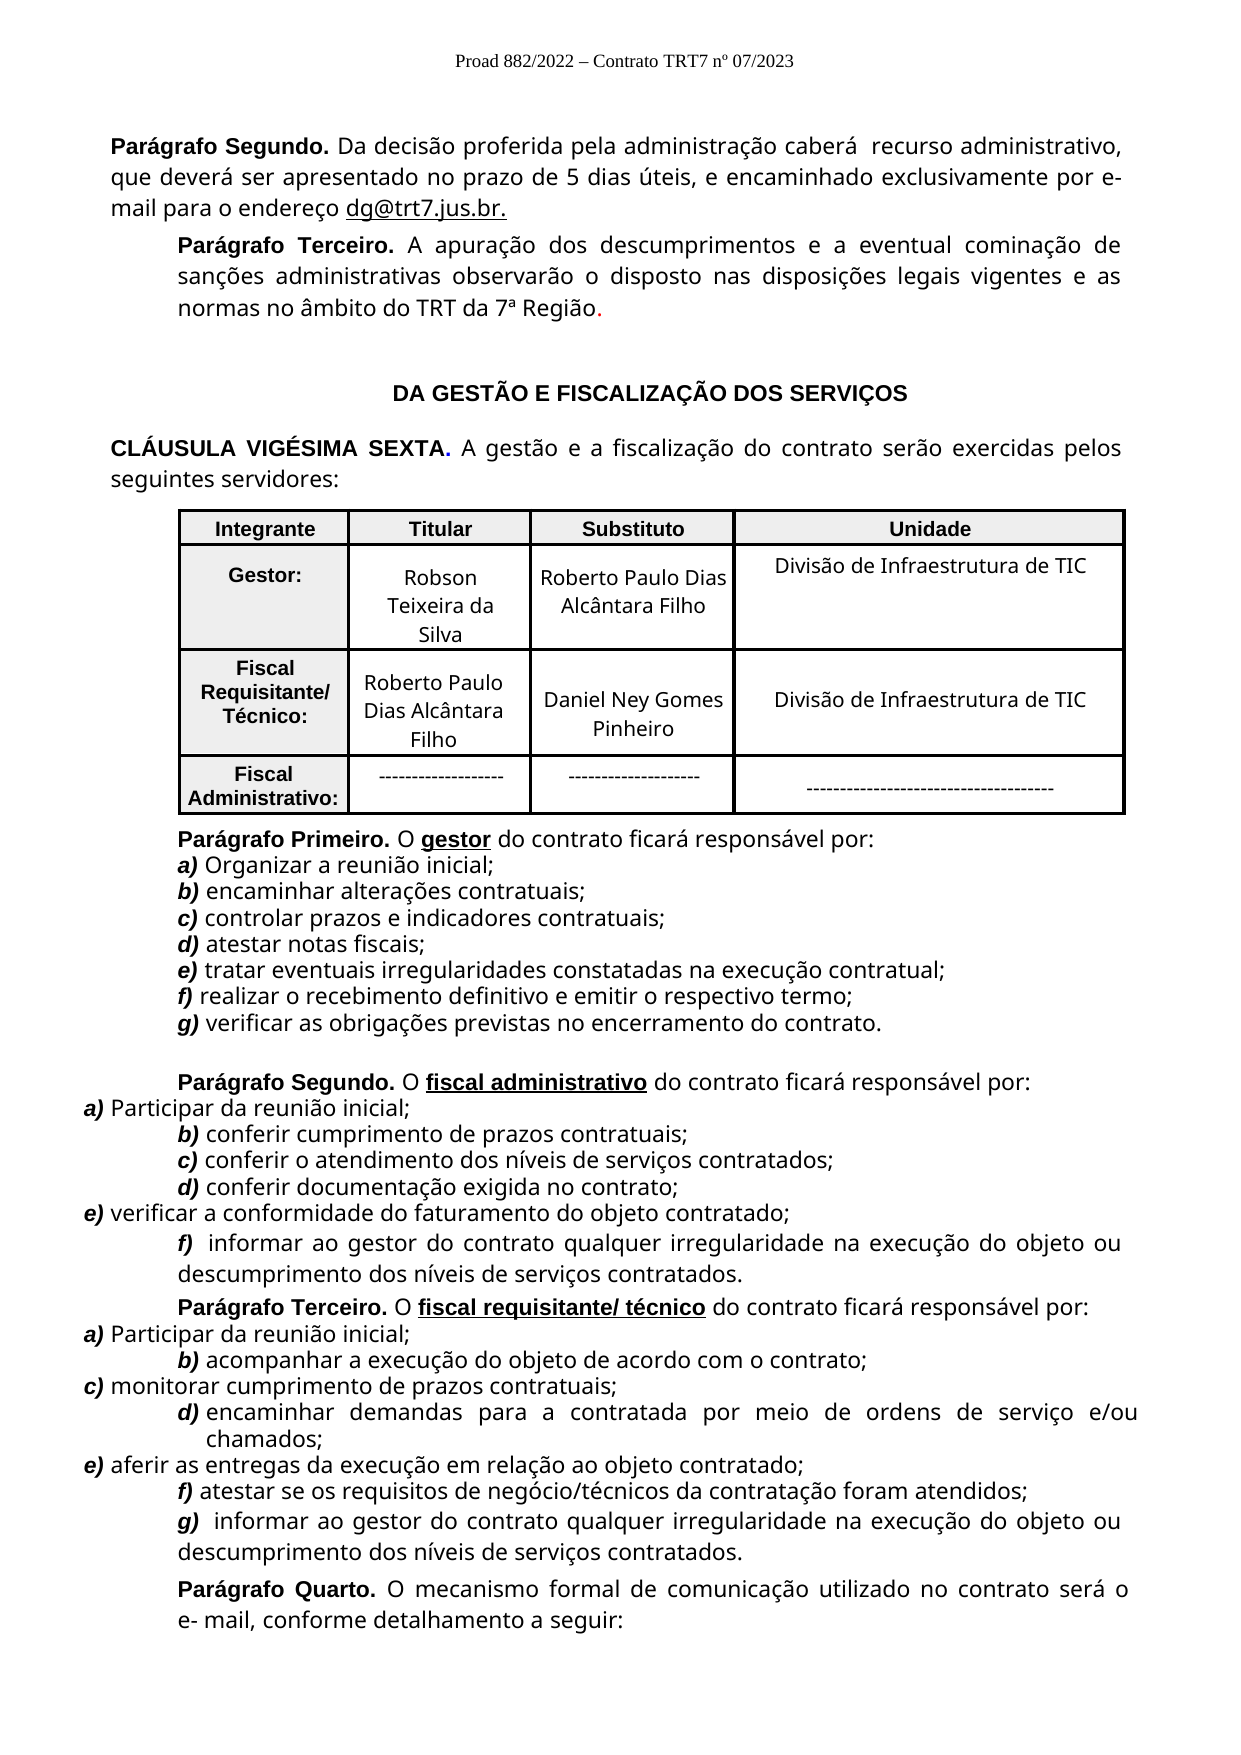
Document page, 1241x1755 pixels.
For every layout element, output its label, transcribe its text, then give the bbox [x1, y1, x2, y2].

list tratar eventuais irregularidades constatadas na execução contratual; [177, 957, 1138, 984]
text Parágrafo Segundo. Da decisão proferida pela administração caberá recurso administrativo, que deverá ser apresentado no prazo de 5 dias úteis, e encaminhado exclusivamente por e-mail para o endereço dg@trt7.jus.br. [110, 130, 1122, 223]
table_header Integrante [181, 512, 347, 543]
table_cell Fiscal Requisitante/ Técnico: [181, 651, 347, 753]
text Parágrafo Quarto. O mecanismo formal de comunicação utilizado no contrato será o e- mail, conforme detalhamento a seguir: [177, 1573, 1138, 1636]
list Participar da reunião inicial; [83, 1321, 1138, 1347]
list informar ao gestor do contrato qualquer irregularidade na execução do objeto ou descumprimento dos níveis de serviços contratados. [177, 1227, 1122, 1289]
list Organizar a reunião inicial; [177, 852, 1138, 879]
table_header Titular [350, 512, 529, 543]
list realizar o recebimento definitivo e emitir o respectivo termo; [177, 984, 1138, 1010]
list atestar notas fiscais; [177, 931, 1138, 957]
list aferir as entregas da execução em relação ao objeto contratado; [83, 1452, 1138, 1479]
table_cell Fiscal Administrativo: [181, 757, 347, 812]
table_cell Daniel Ney Gomes Pinheiro [532, 651, 732, 753]
text Parágrafo Terceiro. O fiscal requisitante/ técnico do contrato ficará responsável por: [177, 1295, 1138, 1321]
table_cell -------------------- [532, 757, 732, 812]
list atestar se os requisitos de negócio/técnicos da contratação foram atendidos; [177, 1479, 1138, 1505]
table_cell Roberto Paulo Dias Alcântara Filho [350, 651, 529, 753]
table_header Substituto [532, 512, 732, 543]
list monitorar cumprimento de prazos contratuais; [83, 1374, 1138, 1400]
subtitle DA GESTÃO E FISCALIZAÇÃO DOS SERVIÇOS [313, 380, 987, 406]
table_cell ------------------------------------- [736, 757, 1122, 812]
table_cell Gestor: [181, 546, 347, 648]
list informar ao gestor do contrato qualquer irregularidade na execução do objeto ou descumprimento dos níveis de serviços contratados. [177, 1505, 1122, 1567]
table_cell ------------------- [350, 757, 529, 812]
text Parágrafo Terceiro. A apuração dos descumprimentos e a eventual cominação de sanções administrativas observarão o disposto nas disposições legais vigentes e as normas no âmbito do TRT da 7ª Região. [177, 229, 1122, 323]
list encaminhar alterações contratuais; [177, 879, 1138, 905]
text CLÁUSULA VIGÉSIMA SEXTA. A gestão e a fiscalização do contrato serão exercidas pelos seguintes servidores: [110, 432, 1122, 495]
table_cell Divisão de Infraestrutura de TIC [736, 546, 1122, 648]
list verificar a conformidade do faturamento do objeto contratado; [83, 1201, 1138, 1227]
list conferir documentação exigida no contrato; [177, 1174, 1138, 1201]
list acompanhar a execução do objeto de acordo com o contrato; [177, 1347, 1138, 1374]
table_header Unidade [736, 512, 1122, 543]
list encaminhar demandas para a contratada por meio de ordens de serviço e/ou chamados; [177, 1400, 1138, 1452]
list Participar da reunião inicial; [83, 1096, 1138, 1122]
list controlar prazos e indicadores contratuais; [177, 905, 1138, 931]
list conferir cumprimento de prazos contratuais; [177, 1122, 1138, 1148]
list conferir o atendimento dos níveis de serviços contratados; [177, 1148, 1138, 1174]
text Parágrafo Segundo. O fiscal administrativo do contrato ficará responsável por: [177, 1069, 1138, 1096]
table_cell Divisão de Infraestrutura de TIC [736, 651, 1122, 753]
table_cell Robson Teixeira da Silva [350, 546, 529, 648]
table_cell Roberto Paulo Dias Alcântara Filho [532, 546, 732, 648]
text Parágrafo Primeiro. O gestor do contrato ficará responsável por: [177, 826, 1138, 852]
list verificar as obrigações previstas no encerramento do contrato. [177, 1010, 1138, 1036]
